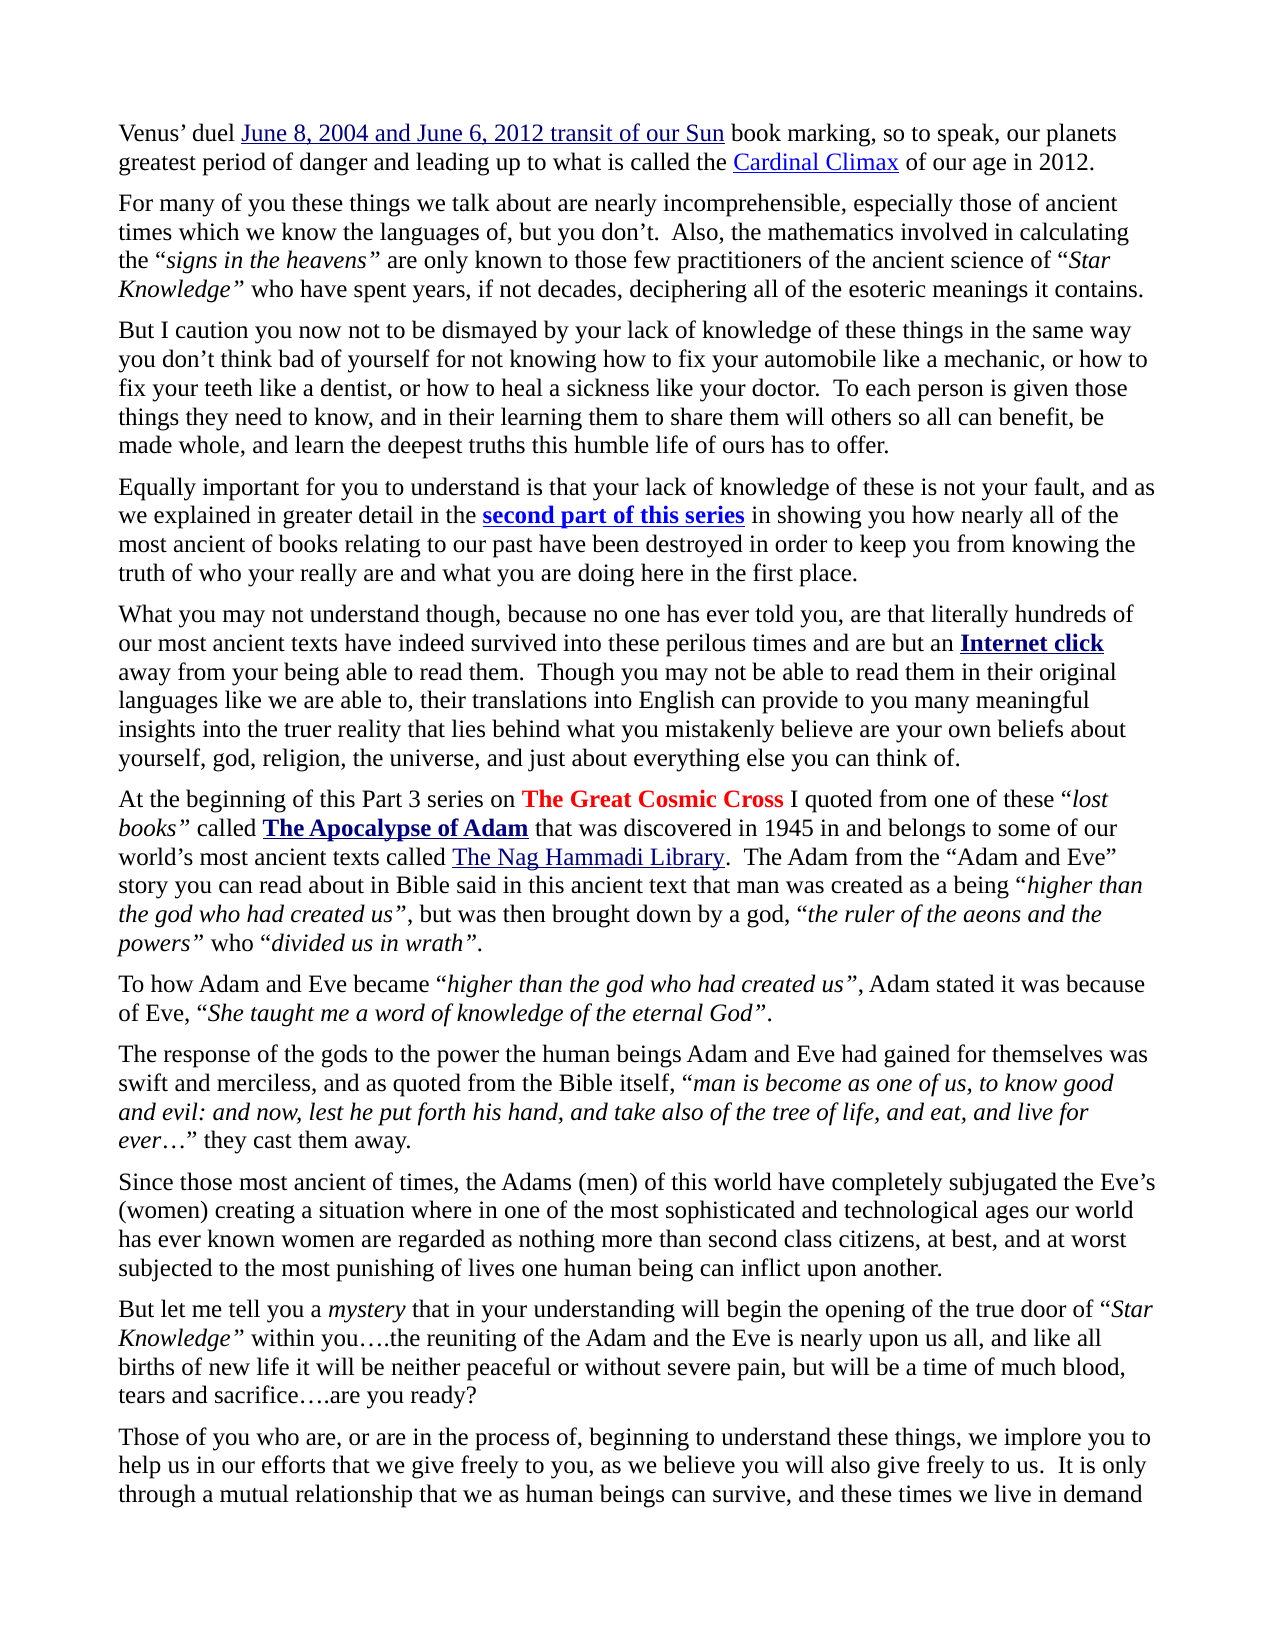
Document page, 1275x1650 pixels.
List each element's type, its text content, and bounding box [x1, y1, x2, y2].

text The response of the gods to the power the human beings Adam and Eve had gained for themselves was swift and merciless, and as quoted from the Bible itself, “man is become as one of us, to know good and evil: and now, lest he put forth his hand, and take also of the tree of life, and eat, and live for ever…” they cast them away. [118, 1039, 1157, 1154]
text Venus’ duel June 8, 2004 and June 6, 2012 transit of our Sun book marking, so to speak, our planets greatest period of danger and leading up to what is called the Cardinal Climax of our age in 2012. [118, 118, 1157, 176]
text Equally important for you to understand is that your lack of knowledge of these is not your fault, and as we explained in greater detail in the second part of this series in showing you how nearly all of the most ancient of books relating to our past have been destroyed in order to keep you from knowing the truth of who your really are and what you are doing here in the first place. [118, 472, 1157, 587]
text At the beginning of this Part 3 series on The Great Cosmic Cross I quoted from one of these “lost books” called The Apocalypse of Adam that was discovered in 1945 in and belongs to some of our world’s most ancient texts called The Nag Hammadi Library. The Adam from the “Adam and Eve” story you can read about in Bible said in this ancient text that man was created as a being “higher than the god who had created us”, but was then brought down by a god, “the ruler of the aeons and the powers” who “divided us in wrath”. [118, 784, 1157, 957]
text Since those most ancient of times, the Adams (men) of this world have completely subjugated the Eve’s (women) creating a situation where in one of the most sophisticated and technological ages our world has ever known women are regarded as nothing more than second class citizens, at best, and at worst subjected to the most punishing of lives one human being can inflict upon another. [118, 1167, 1157, 1282]
text Those of you who are, or are in the process of, beginning to understand these things, we implore you to help us in our efforts that we give freely to you, as we believe you will also give freely to us. It is only through a mutual relationship that we as human beings can survive, and these times we live in demand [118, 1422, 1157, 1508]
text But I caution you now not to be dismayed by your lack of knowledge of these things in the same way you don’t think bad of yourself for not knowing how to fix your automobile like a mechanic, or how to fix your teeth like a dentist, or how to heal a sickness like your doctor. To each person is given those things they need to know, and in their learning them to share them will others so all can benefit, be made whole, and learn the deepest truths this humble life of ours has to offer. [118, 316, 1157, 459]
text To how Adam and Eve became “higher than the god who had created us”, Adam stated it was because of Eve, “She taught me a word of knowledge of the eternal God”. [118, 969, 1157, 1027]
text But let me tell you a mystery that in your understanding will begin the opening of the true door of “Star Knowledge” within you….the reuniting of the Adam and the Eve is nearly upon us all, and like all births of new life it will be neither peaceful or without severe pain, but will be a time of much blood, tears and sacrifice….are you ready? [118, 1294, 1157, 1409]
text What you may not understand though, because no one has ever told you, are that literally hundreds of our most ancient texts have indeed survived into these perilous times and are but an Internet click away from your being able to read them. Though you may not be able to read them in their original languages like we are able to, their translations into English can provide to you many meaningful insights into the truer reality that lies behind what you mistakenly believe are your own beliefs about yourself, god, religion, the universe, and just about everything else you can think of. [118, 599, 1157, 772]
text For many of you these things we talk about are nearly incomprehensible, especially those of ancient times which we know the languages of, but you don’t. Also, the mathematics involved in calculating the “signs in the heavens” are only known to those few practitioners of the ancient science of “Star Knowledge” who have spent years, if not decades, deciphering all of the esoteric meanings it contains. [118, 188, 1157, 303]
